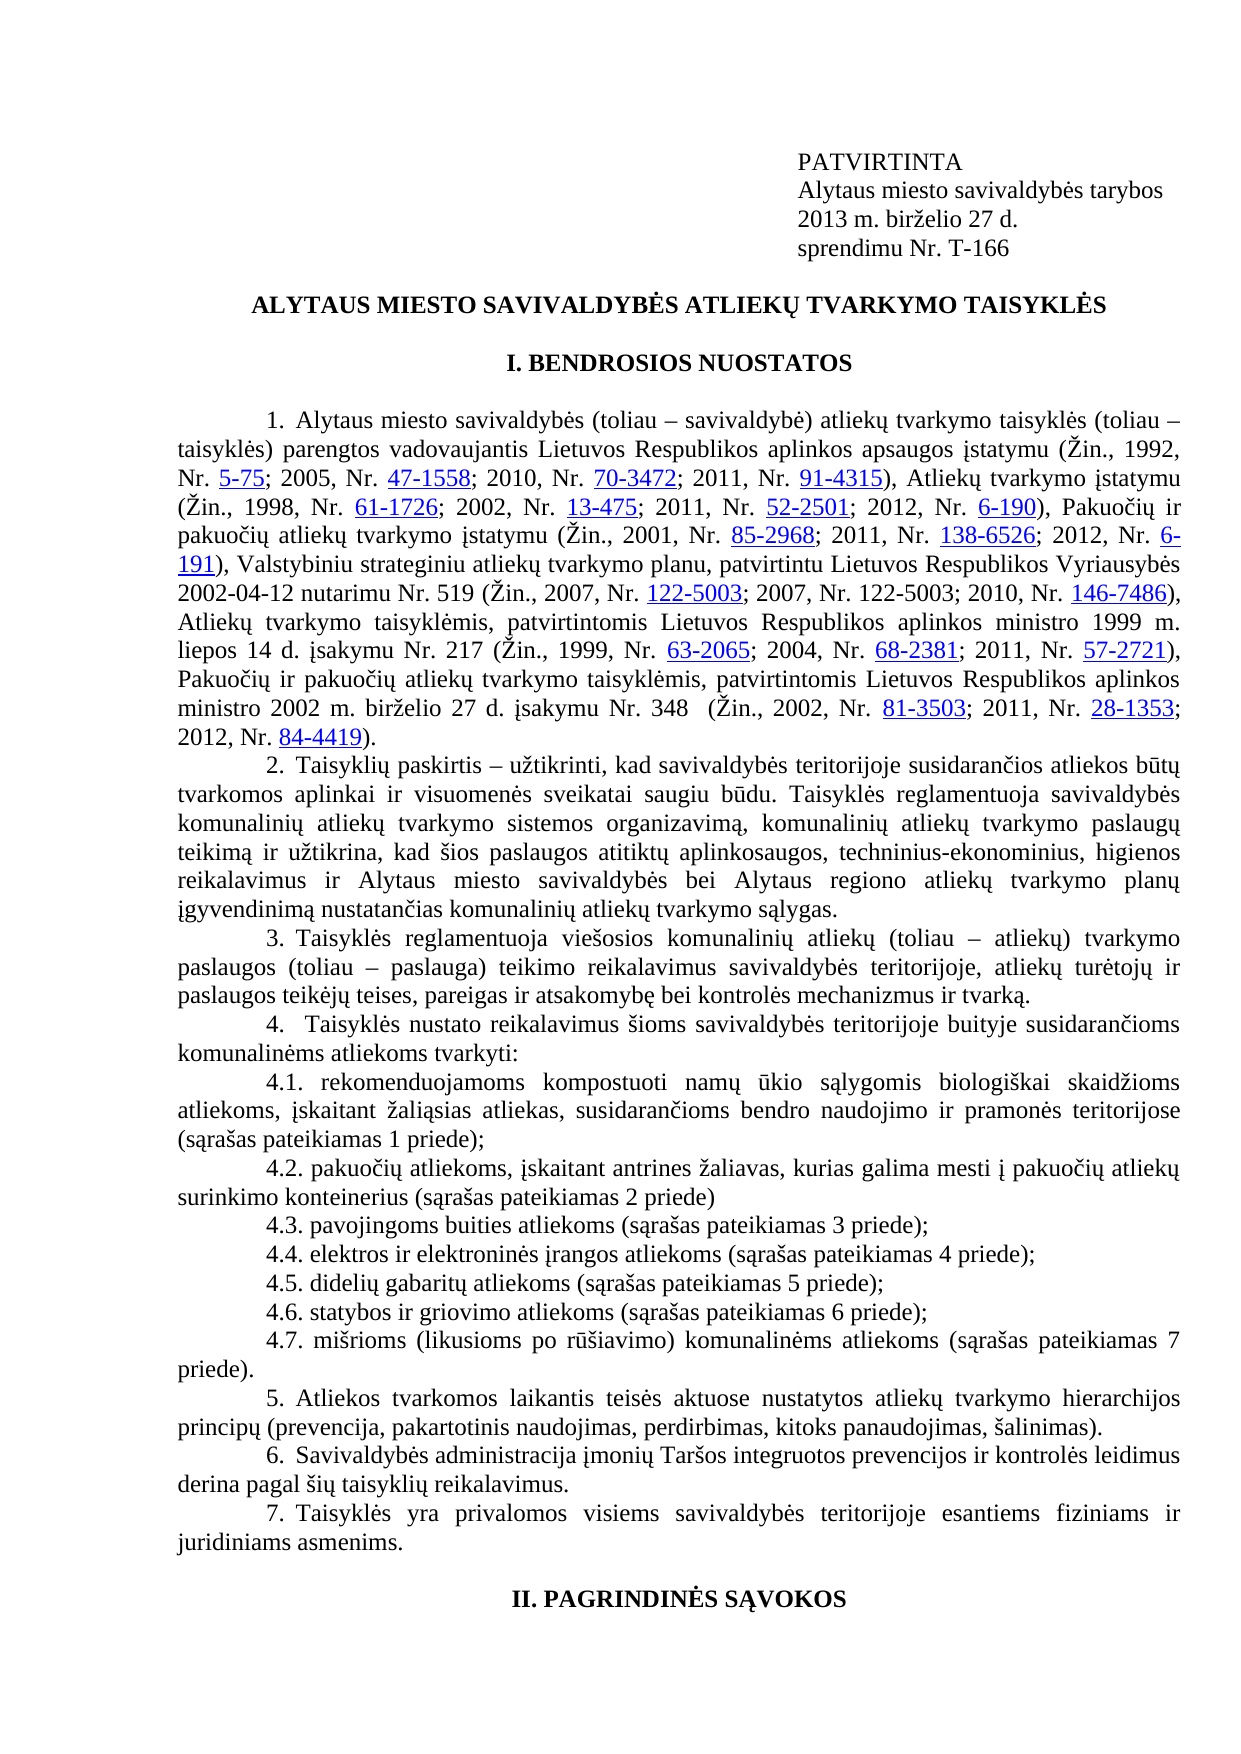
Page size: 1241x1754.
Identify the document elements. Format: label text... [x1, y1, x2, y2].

text ALYTAUS MIESTO SAVIVALDYBĖS ATLIEKŲ TVARKYMO TAISYKLĖS [177, 291, 1181, 319]
text 4.4. elektros ir elektroninės įrangos atliekoms (sąrašas pateikiamas 4 priede); [177, 1239, 1181, 1268]
text 4.3. pavojingoms buities atliekoms (sąrašas pateikiamas 3 priede); [177, 1211, 1181, 1239]
text 3. Taisyklės reglamentuoja viešosios komunalinių atliekų (toliau – atliekų) tvarkymo paslaugos (toliau – paslauga) teikimo reikalavimus savivaldybės teritorijoje, atliekų turėtojų ir paslaugos teikėjų teises, pareigas ir atsakomybę bei kontrolės mechanizmus ir tvarką. [177, 923, 1181, 1009]
text I. BENDROSIOS NUOSTATOS [177, 348, 1181, 377]
text 7. Taisyklės yra privalomos visiems savivaldybės teritorijoje esantiems fiziniams ir juridiniams asmenims. [177, 1498, 1181, 1556]
text PATVIRTINTA [177, 147, 1181, 176]
text 5. Atliekos tvarkomos laikantis teisės aktuose nustatytos atliekų tvarkymo hierarchijos principų (prevencija, pakartotinis naudojimas, perdirbimas, kitoks panaudojimas, šalinimas). [177, 1383, 1181, 1441]
text 2013 m. birželio 27 d. [177, 204, 1181, 233]
text 4.2. pakuočių atliekoms, įskaitant antrines žaliavas, kurias galima mesti į pakuočių atliekų surinkimo konteinerius (sąrašas pateikiamas 2 priede) [177, 1153, 1181, 1211]
text 4.6. statybos ir griovimo atliekoms (sąrašas pateikiamas 6 priede); [177, 1297, 1181, 1326]
text 1. Alytaus miesto savivaldybės (toliau – savivaldybė) atliekų tvarkymo taisyklės (toliau – taisyklės) parengtos vadovaujantis Lietuvos Respublikos aplinkos apsaugos įstatymu (Žin., 1992, Nr. 5-75; 2005, Nr. 47-1558; 2010, Nr. 70-3472; 2011, Nr. 91-4315), Atliekų tvarkymo įstatymu (Žin., 1998, Nr. 61-1726; 2002, Nr. 13-475; 2011, Nr. 52-2501; 2012, Nr. 6-190), Pakuočių ir pakuočių atliekų tvarkymo įstatymu (Žin., 2001, Nr. 85-2968; 2011, Nr. 138-6526; 2012, Nr. 6-191), Valstybiniu strateginiu atliekų tvarkymo planu, patvirtintu Lietuvos Respublikos Vyriausybės 2002-04-12 nutarimu Nr. 519 (Žin., 2007, Nr. 122-5003; 2007, Nr. 122-5003; 2010, Nr. 146-7486), Atliekų tvarkymo taisyklėmis, patvirtintomis Lietuvos Respublikos aplinkos ministro 1999 m. liepos 14 d. įsakymu Nr. 217 (Žin., 1999, Nr. 63-2065; 2004, Nr. 68-2381; 2011, Nr. 57-2721), Pakuočių ir pakuočių atliekų tvarkymo taisyklėmis, patvirtintomis Lietuvos Respublikos aplinkos ministro 2002 m. birželio 27 d. įsakymu Nr. 348 (Žin., 2002, Nr. 81-3503; 2011, Nr. 28-1353; 2012, Nr. 84-4419). [177, 406, 1181, 751]
text Alytaus miesto savivaldybės tarybos [177, 176, 1181, 204]
text 4. Taisyklės nustato reikalavimus šioms savivaldybės teritorijoje buityje susidarančioms komunalinėms atliekoms tvarkyti: [177, 1009, 1181, 1067]
text II. PAGRINDINĖS SĄVOKOS [177, 1584, 1181, 1613]
text 2. Taisyklių paskirtis – užtikrinti, kad savivaldybės teritorijoje susidarančios atliekos būtų tvarkomos aplinkai ir visuomenės sveikatai saugiu būdu. Taisyklės reglamentuoja savivaldybės komunalinių atliekų tvarkymo sistemos organizavimą, komunalinių atliekų tvarkymo paslaugų teikimą ir užtikrina, kad šios paslaugos atitiktų aplinkosaugos, techninius-ekonominius, higienos reikalavimus ir Alytaus miesto savivaldybės bei Alytaus regiono atliekų tvarkymo planų įgyvendinimą nustatančias komunalinių atliekų tvarkymo sąlygas. [177, 751, 1181, 923]
text 6. Savivaldybės administracija įmonių Taršos integruotos prevencijos ir kontrolės leidimus derina pagal šių taisyklių reikalavimus. [177, 1441, 1181, 1498]
text sprendimu Nr. T-166 [177, 233, 1181, 262]
text 4.5. didelių gabaritų atliekoms (sąrašas pateikiamas 5 priede); [177, 1268, 1181, 1297]
text 4.1. rekomenduojamoms kompostuoti namų ūkio sąlygomis biologiškai skaidžioms atliekoms, įskaitant žaliąsias atliekas, susidarančioms bendro naudojimo ir pramonės teritorijose (sąrašas pateikiamas 1 priede); [177, 1067, 1181, 1153]
text 4.7. mišrioms (likusioms po rūšiavimo) komunalinėms atliekoms (sąrašas pateikiamas 7 priede). [177, 1326, 1181, 1383]
